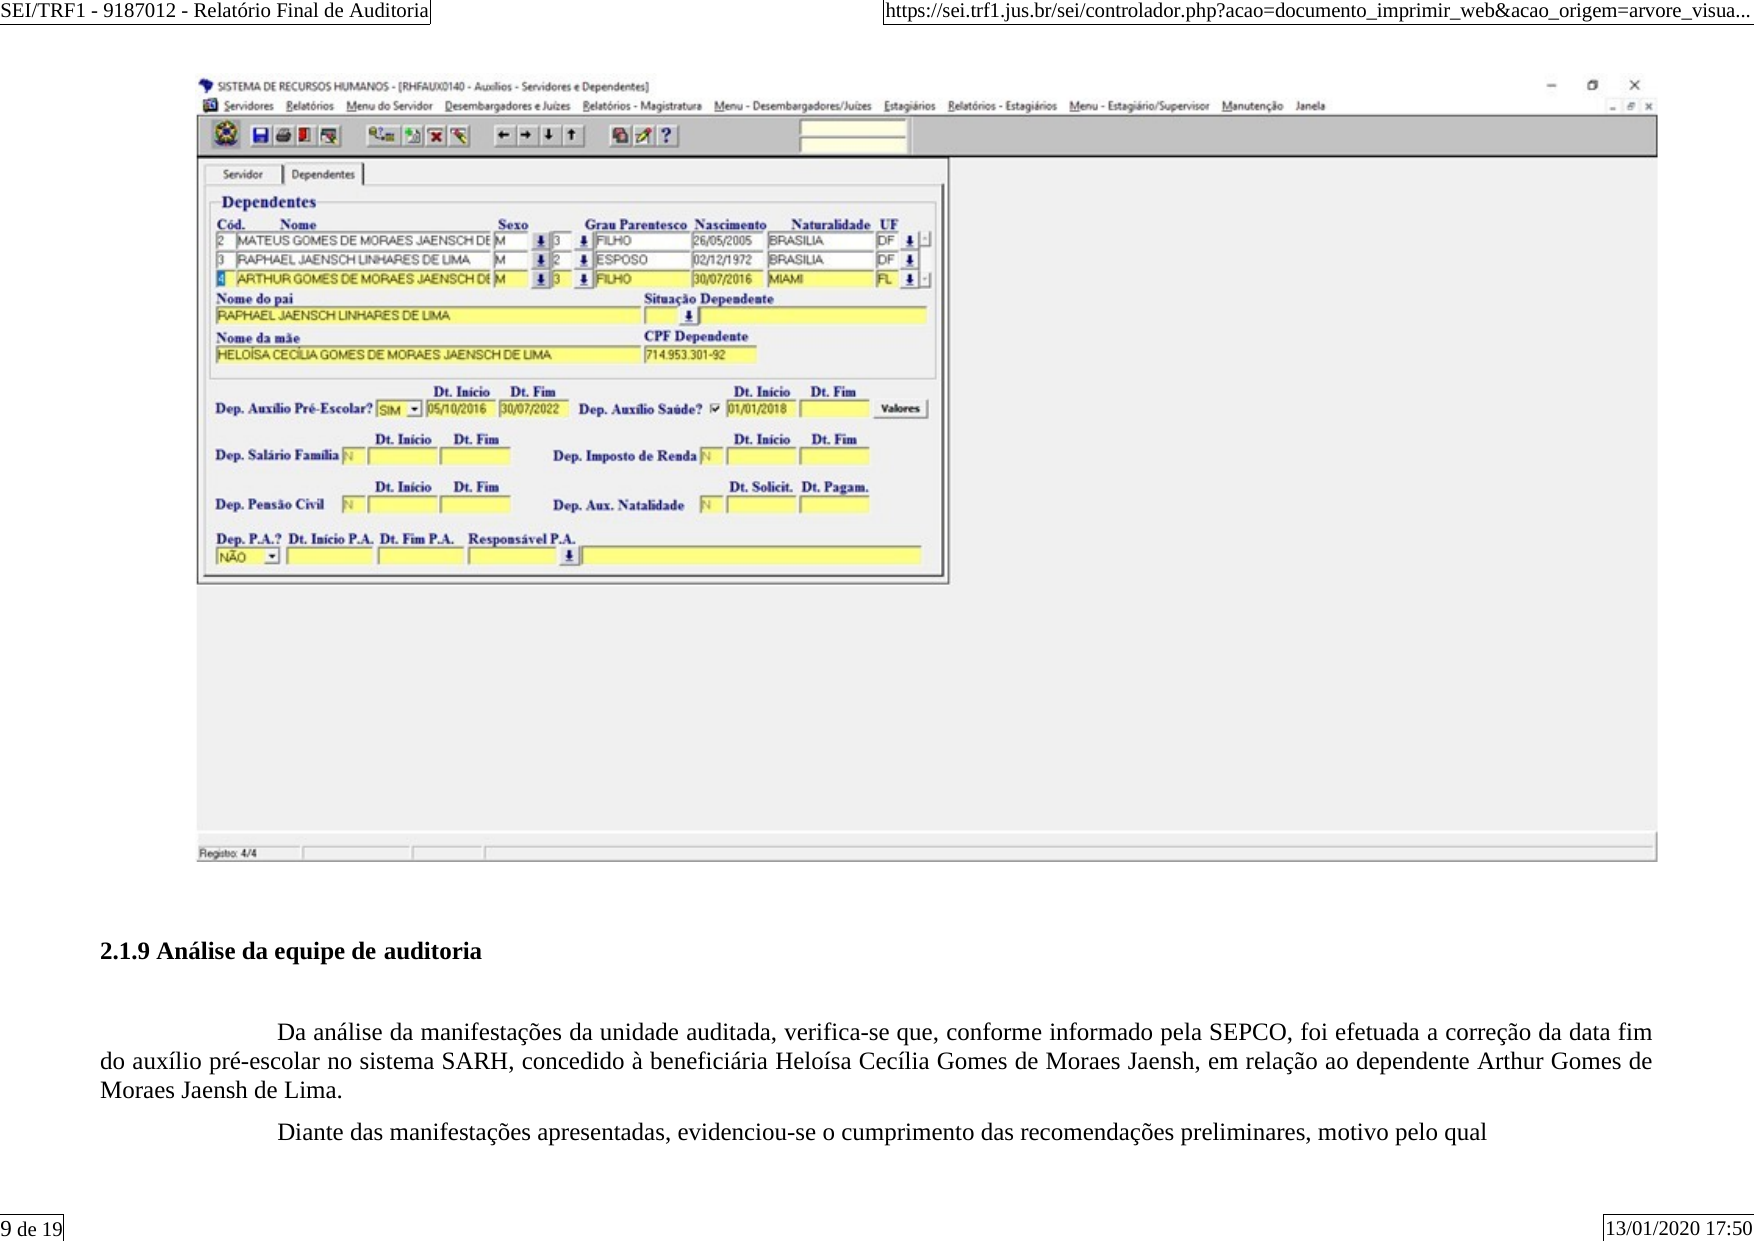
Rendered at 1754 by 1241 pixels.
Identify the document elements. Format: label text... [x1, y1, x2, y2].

text Da análise da manifestações da unidade auditada, verifica-se que, conforme informado pela SEPCO, foi efetuada a correção da data fim do auxílio pré-escolar no sistema SARH, concedido à beneficiária Heloísa Cecília Gomes de Moraes Jaensh, em relação ao dependente Arthur Gomes de Moraes Jaensh de Lima. [100, 1017, 1655, 1104]
picture [194, 73, 1661, 862]
subtitle Análise da equipe de auditoria [100, 936, 1679, 965]
text Diante das manifestações apresentadas, evidenciou-se o cumprimento das recomendações preliminares, motivo pelo qual [277, 1117, 1679, 1145]
